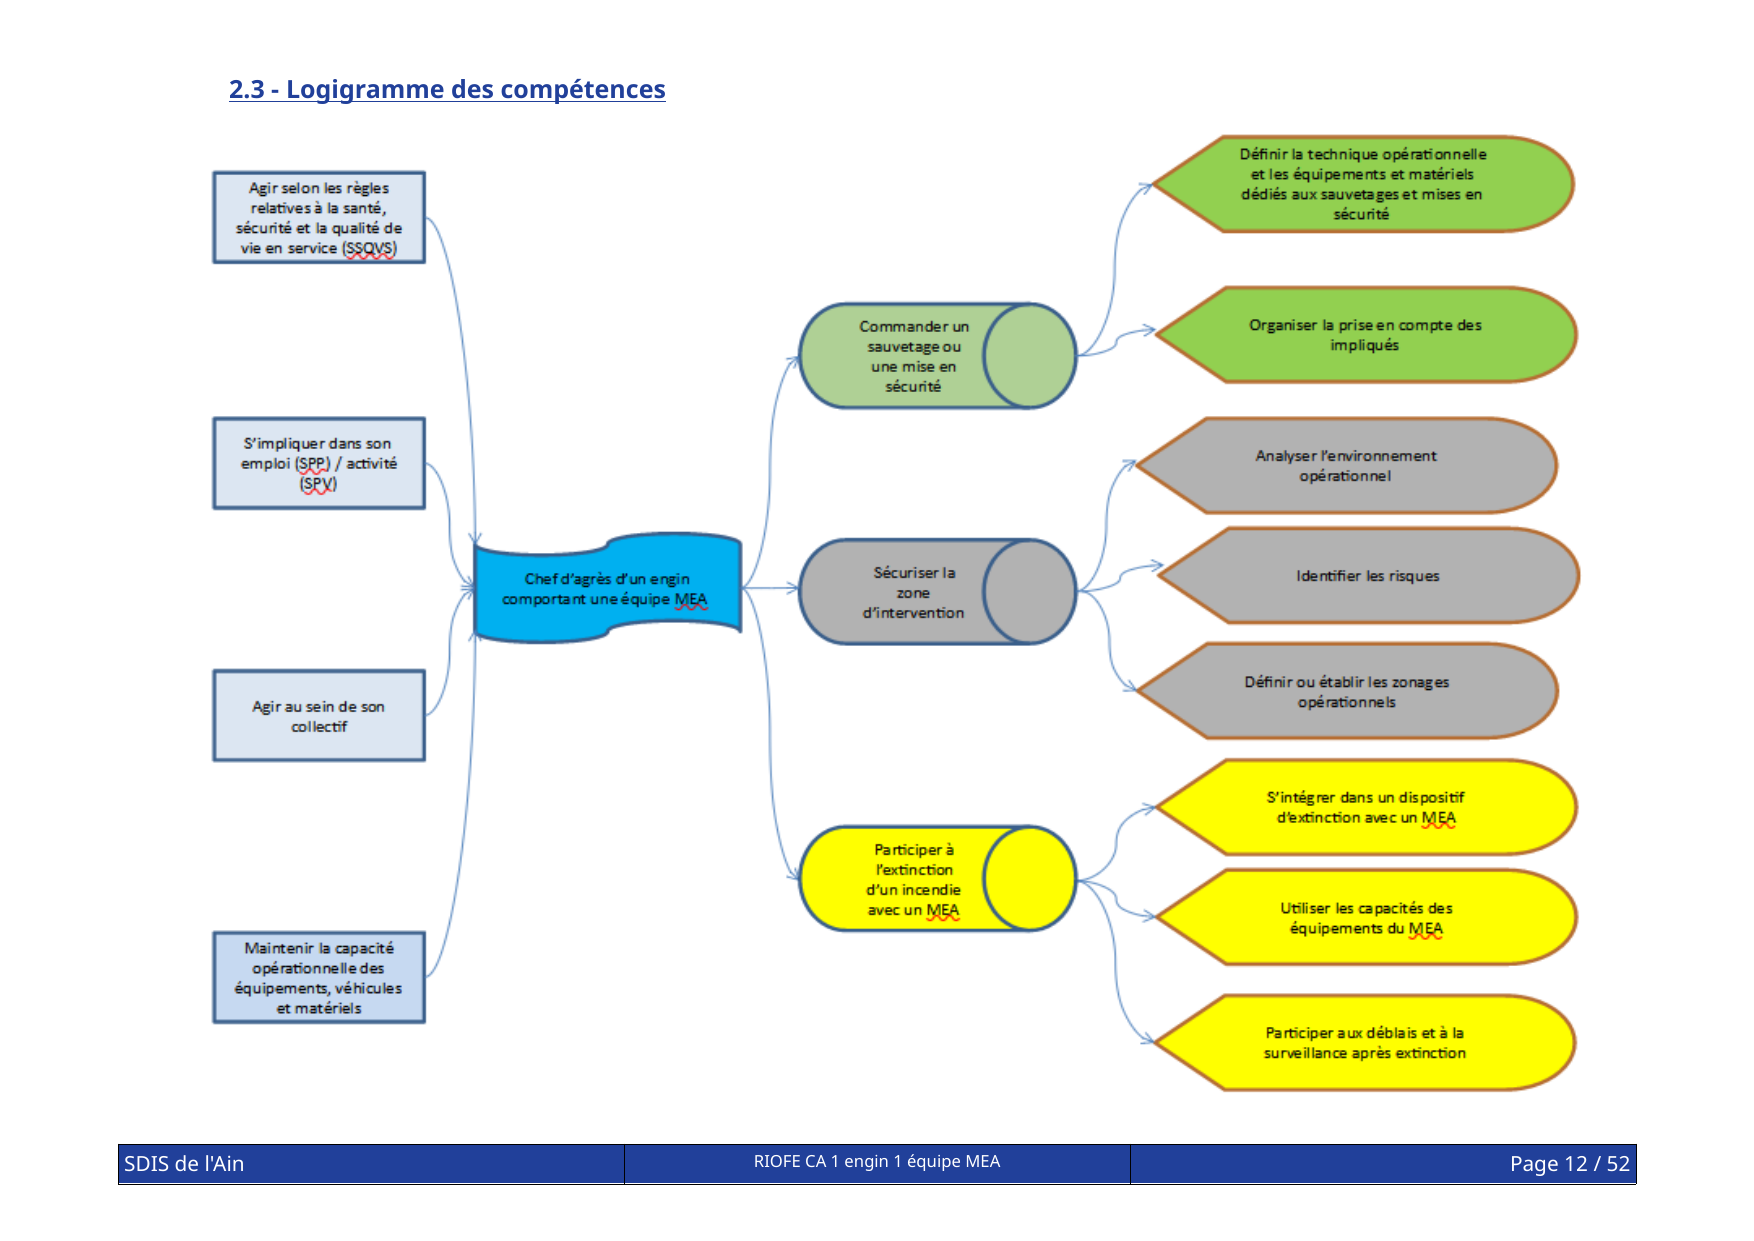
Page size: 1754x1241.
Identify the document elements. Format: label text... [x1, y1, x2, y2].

picture [204, 134, 1596, 1111]
subtitle 2.3 - Logigramme des compétences [118, 72, 1636, 106]
